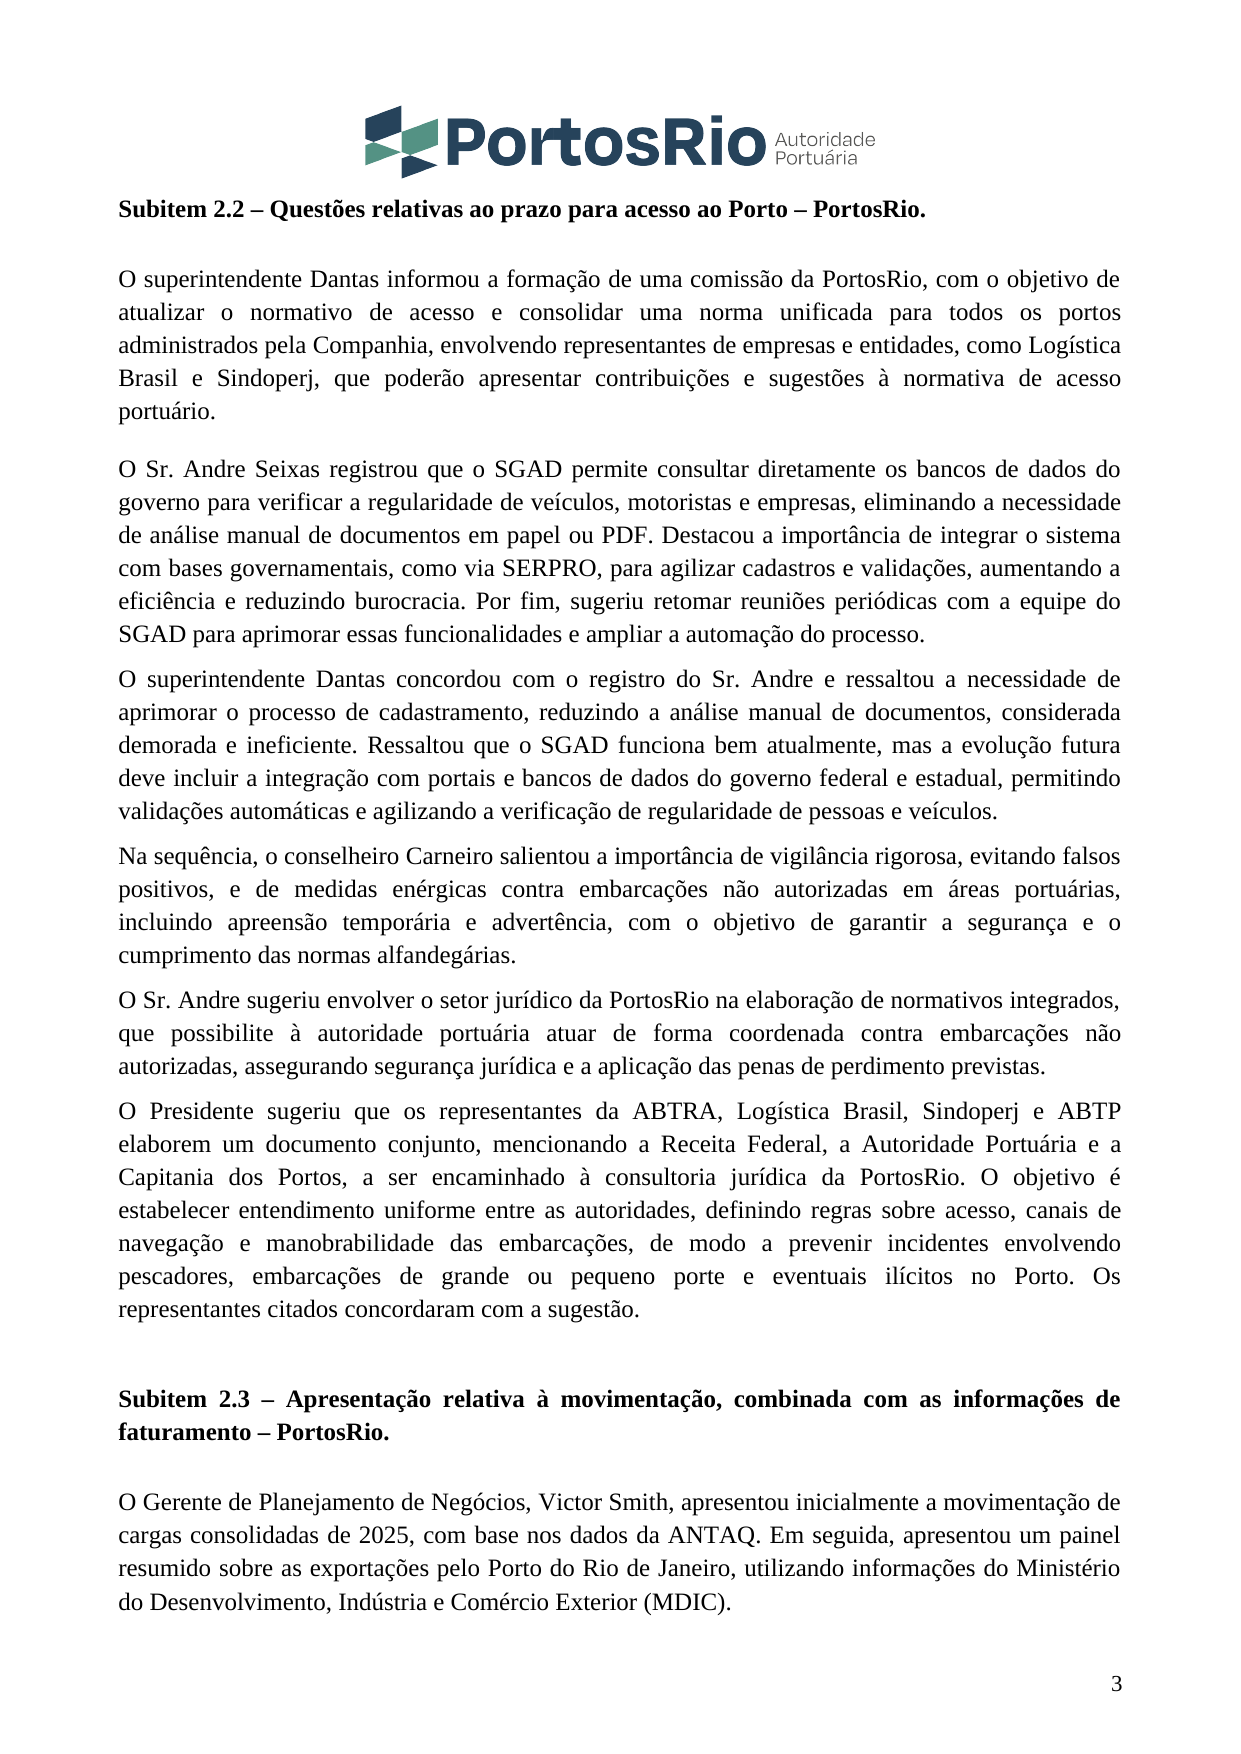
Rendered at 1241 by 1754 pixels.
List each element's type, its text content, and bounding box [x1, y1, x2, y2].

text Subitem 2.3 – Apresentação relativa à movimentação, combinada com as informações de faturamento – PortosRio. [118, 1384, 1122, 1446]
text O Sr. Andre Seixas registrou que o SGAD permite consultar diretamente os bancos de dados do governo para verificar a regularidade de veículos, motoristas e empresas, eliminando a necessidade de análise manual de documentos em papel ou PDF. Destacou a importância de integrar o sistema com bases governamentais, como via SERPRO, para agilizar cadastros e validações, aumentando a eficiência e reduzindo burocracia. Por fim, sugeriu retomar reuniões periódicas com a equipe do SGAD para aprimorar essas funcionalidades e ampliar a automação do processo. [118, 454, 1122, 648]
text O superintendente Dantas concordou com o registro do Sr. Andre e ressaltou a necessidade de aprimorar o processo de cadastramento, reduzindo a análise manual de documentos, considerada demorada e ineficiente. Ressaltou que o SGAD funciona bem atualmente, mas a evolução futura deve incluir a integração com portais e bancos de dados do governo federal e estadual, permitindo validações automáticas e agilizando a verificação de regularidade de pessoas e veículos. [118, 664, 1122, 825]
text O Presidente sugeriu que os representantes da ABTRA, Logística Brasil, Sindoperj e ABTP elaborem um documento conjunto, mencionando a Receita Federal, a Autoridade Portuária e a Capitania dos Portos, a ser encaminhado à consultoria jurídica da PortosRio. O objetivo é estabelecer entendimento uniforme entre as autoridades, definindo regras sobre acesso, canais de navegação e manobrabilidade das embarcações, de modo a prevenir incidentes envolvendo pescadores, embarcações de grande ou pequeno porte e eventuais ilícitos no Porto. Os representantes citados concordaram com a sugestão. [118, 1096, 1122, 1323]
text O superintendente Dantas informou a formação de uma comissão da PortosRio, com o objetivo de atualizar o normativo de acesso e consolidar uma norma unificada para todos os portos administrados pela Companhia, envolvendo representantes de empresas e entidades, como Logística Brasil e Sindoperj, que poderão apresentar contribuições e sugestões à normativa de acesso portuário. [118, 264, 1122, 425]
text Na sequência, o conselheiro Carneiro salientou a importância de vigilância rigorosa, evitando falsos positivos, e de medidas enérgicas contra embarcações não autorizadas em áreas portuárias, incluindo apreensão temporária e advertência, com o objetivo de garantir a segurança e o cumprimento das normas alfandegárias. [118, 841, 1122, 969]
text O Gerente de Planejamento de Negócios, Victor Smith, apresentou inicialmente a movimentação de cargas consolidadas de 2025, com base nos dados da ANTAQ. Em seguida, apresentou um painel resumido sobre as exportações pelo Porto do Rio de Janeiro, utilizando informações do Ministério do Desenvolvimento, Indústria e Comércio Exterior (MDIC). [118, 1487, 1122, 1615]
text O Sr. Andre sugeriu envolver o setor jurídico da PortosRio na elaboração de normativos integrados, que possibilite à autoridade portuária atuar de forma coordenada contra embarcações não autorizadas, assegurando segurança jurídica e a aplicação das penas de perdimento previstas. [118, 985, 1122, 1080]
text Subitem 2.2 – Questões relativas ao prazo para acesso ao Porto – PortosRio. [118, 194, 1122, 223]
